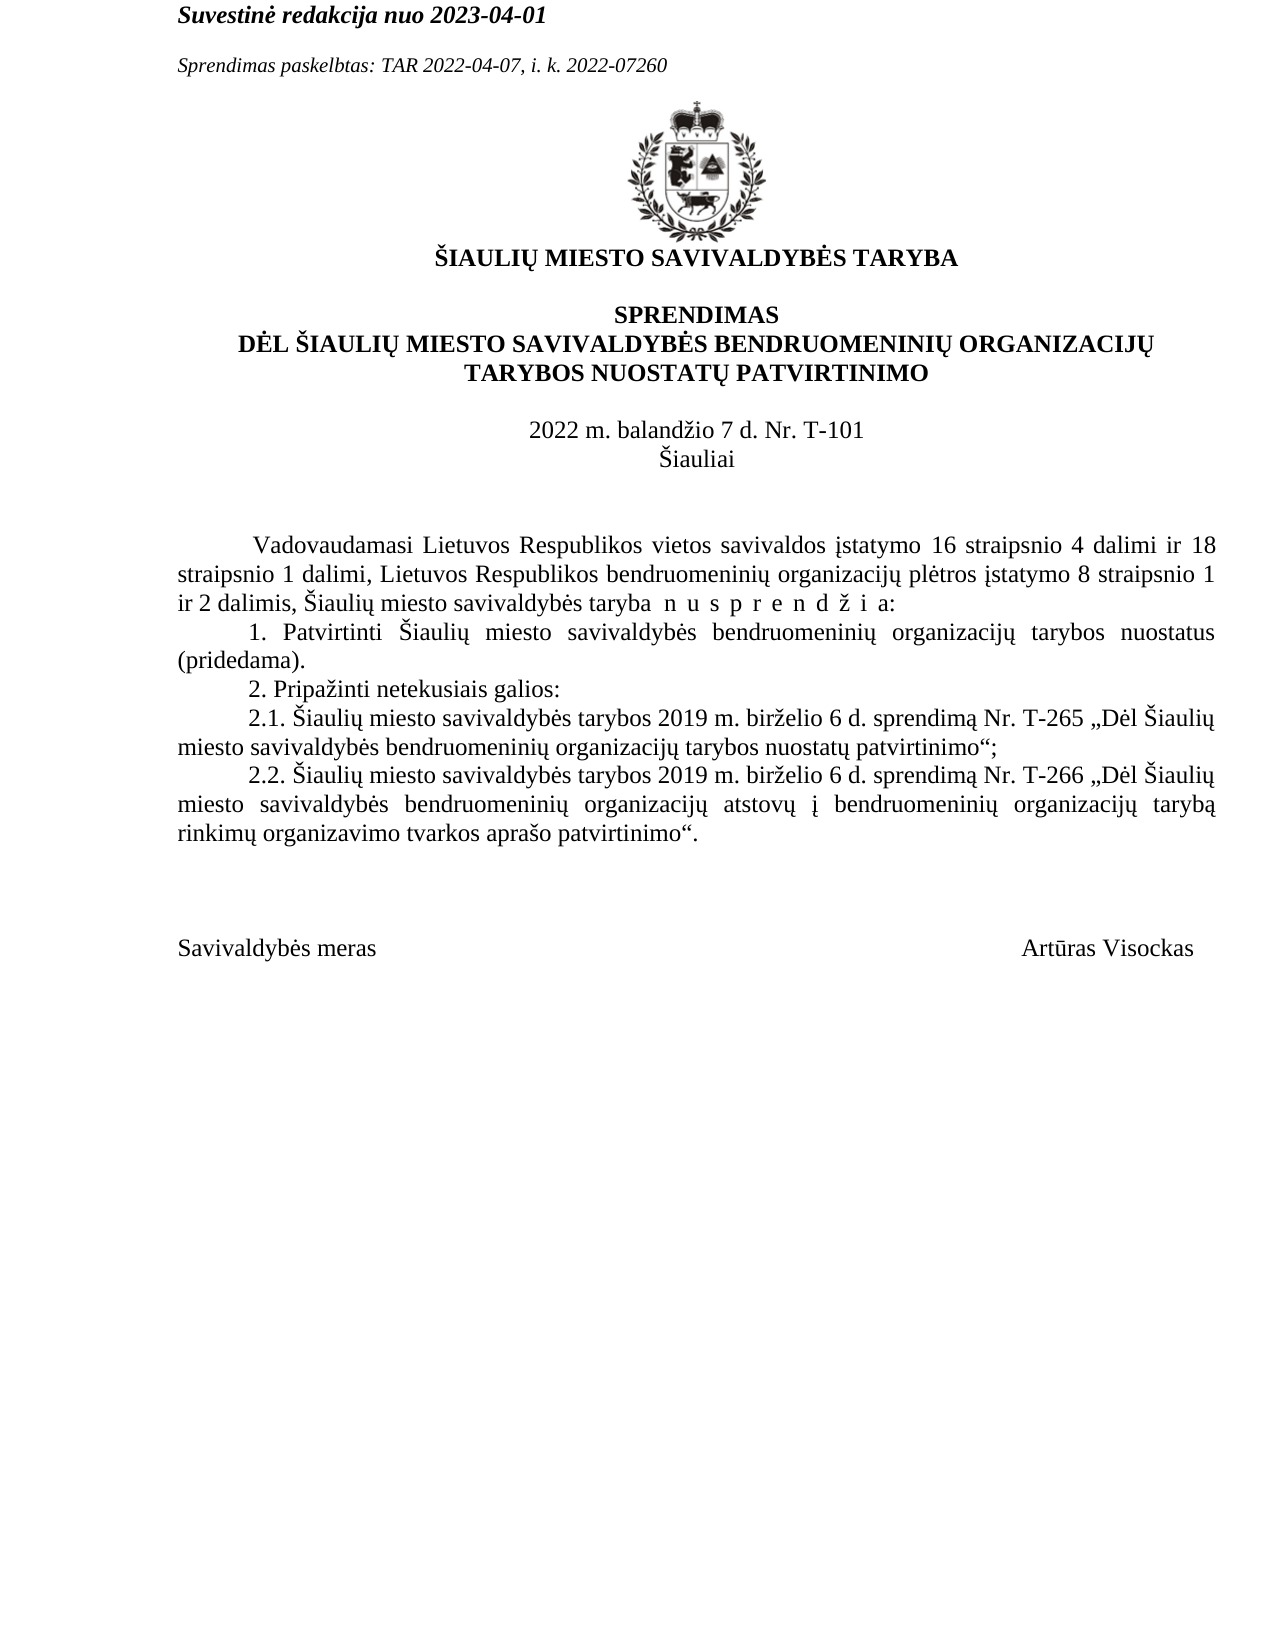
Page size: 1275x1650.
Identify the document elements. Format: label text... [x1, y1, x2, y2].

text 2022 m. balandžio 7 d. Nr. T-101 [177, 415, 1216, 444]
text Šiauliai [177, 444, 1216, 473]
text ŠIAULIŲ MIESTO SAVIVALDYBĖS TARYBA [177, 243, 1216, 272]
text 2. Pripažinti netekusiais galios: [177, 674, 1216, 703]
text DĖL ŠIAULIŲ MIESTO SAVIVALDYBĖS BENDRUOMENINIŲ ORGANIZACIJŲ TARYBOS NUOSTATŲ PATVIRTINIMO [177, 329, 1216, 387]
text 2.2. Šiaulių miesto savivaldybės tarybos 2019 m. birželio 6 d. sprendimą Nr. T-266 „Dėl Šiaulių miesto savivaldybės bendruomeninių organizacijų atstovų į bendruomeninių organizacijų tarybą rinkimų organizavimo tvarkos aprašo patvirtinimo“. [177, 760, 1216, 847]
text Suvestinė redakcija nuo 2023-04-01 [177, 0, 1216, 29]
text Sprendimas paskelbtas: TAR 2022-04-07, i. k. 2022-07260 [177, 53, 1216, 77]
text 2.1. Šiaulių miesto savivaldybės tarybos 2019 m. birželio 6 d. sprendimą Nr. T-265 „Dėl Šiaulių miesto savivaldybės bendruomeninių organizacijų tarybos nuostatų patvirtinimo“; [177, 703, 1216, 760]
text 1. Patvirtinti Šiaulių miesto savivaldybės bendruomeninių organizacijų tarybos nuostatus (pridedama). [177, 617, 1216, 674]
text SPRENDIMAS [177, 300, 1216, 329]
text Vadovaudamasi Lietuvos Respublikos vietos savivaldos įstatymo 16 straipsnio 4 dalimi ir 18 straipsnio 1 dalimi, Lietuvos Respublikos bendruomeninių organizacijų plėtros įstatymo 8 straipsnio 1 ir 2 dalimis, Šiaulių miesto savivaldybės taryba nusprendžia: [177, 530, 1216, 617]
text Savivaldybės meras Artūras Visockas [177, 933, 1216, 962]
